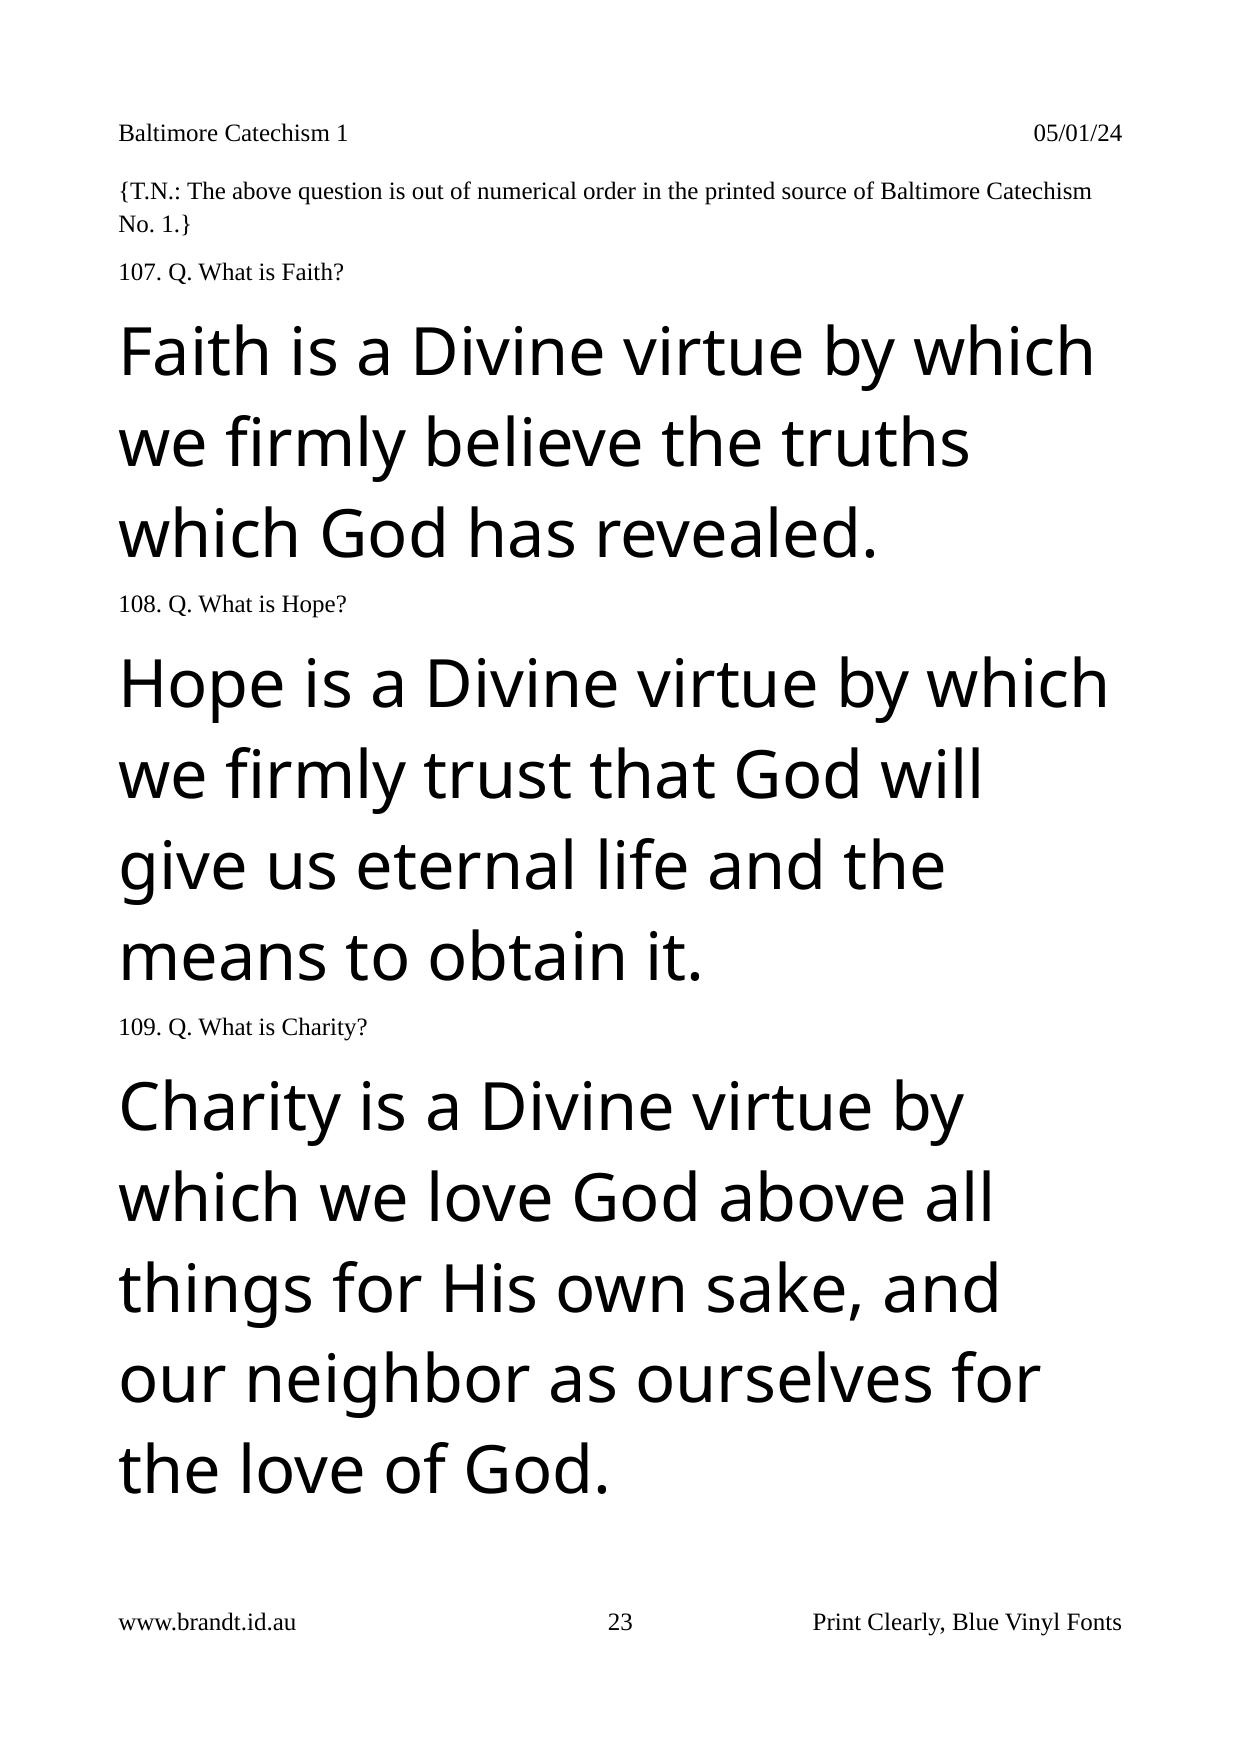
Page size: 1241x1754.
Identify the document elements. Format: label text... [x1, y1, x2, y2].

text Charity is a Divine virtue by which we love God above all things for His own sake, and our neighbor as ourselves for the love of God. [118, 1059, 1122, 1513]
text 109. Q. What is Charity? [118, 1012, 1122, 1040]
text {T.N.: The above question is out of numerical order in the printed source of Baltimore Catechism No. 1.} [118, 176, 1122, 238]
text 107. Q. What is Faith? [118, 257, 1122, 286]
text 108. Q. What is Hope? [118, 589, 1122, 618]
text Faith is a Divine virtue by which we firmly believe the truths which God has revealed. [118, 304, 1122, 577]
text Hope is a Divine virtue by which we firmly trust that God will give us eternal life and the means to obtain it. [118, 636, 1122, 1000]
